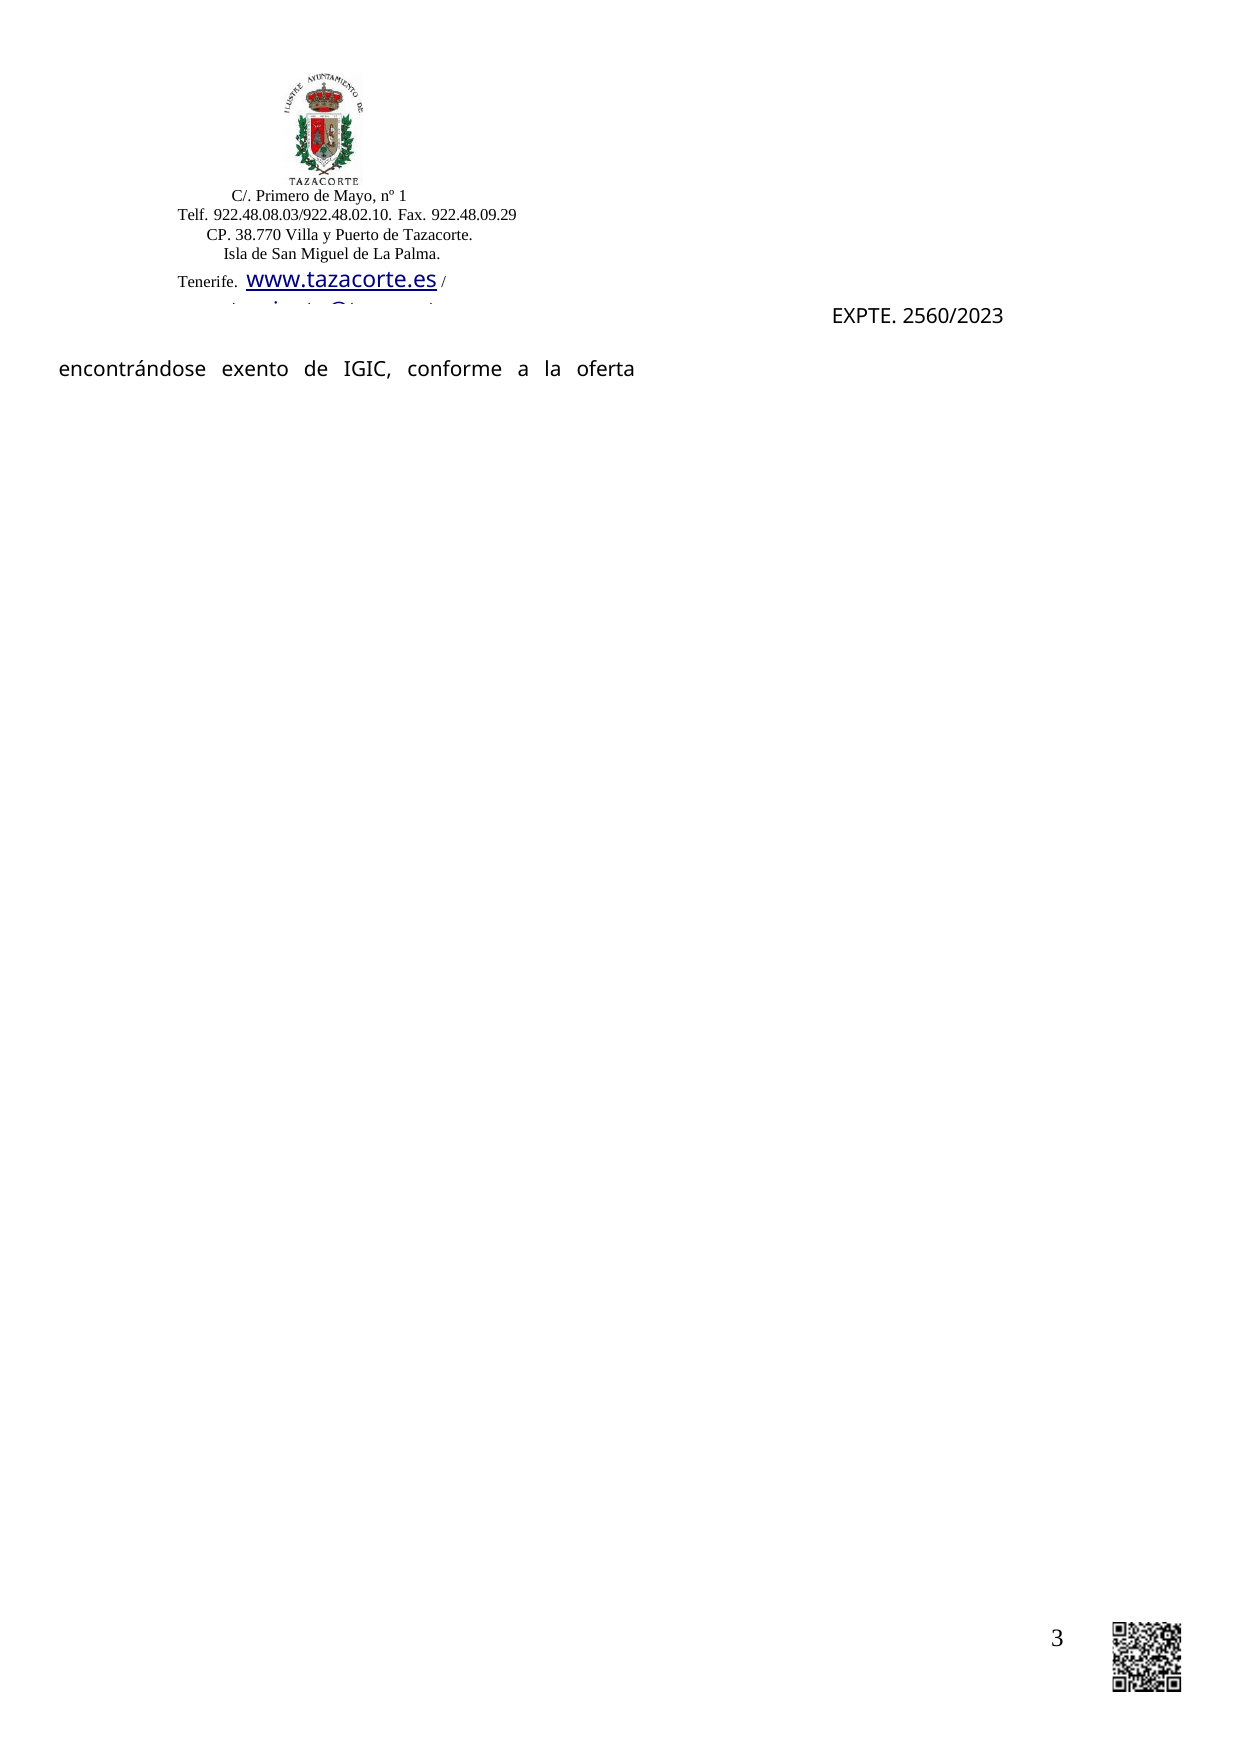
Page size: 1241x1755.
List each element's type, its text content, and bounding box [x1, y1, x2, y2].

text encontrándose exento de IGIC, conforme a la oferta [58, 354, 1065, 383]
